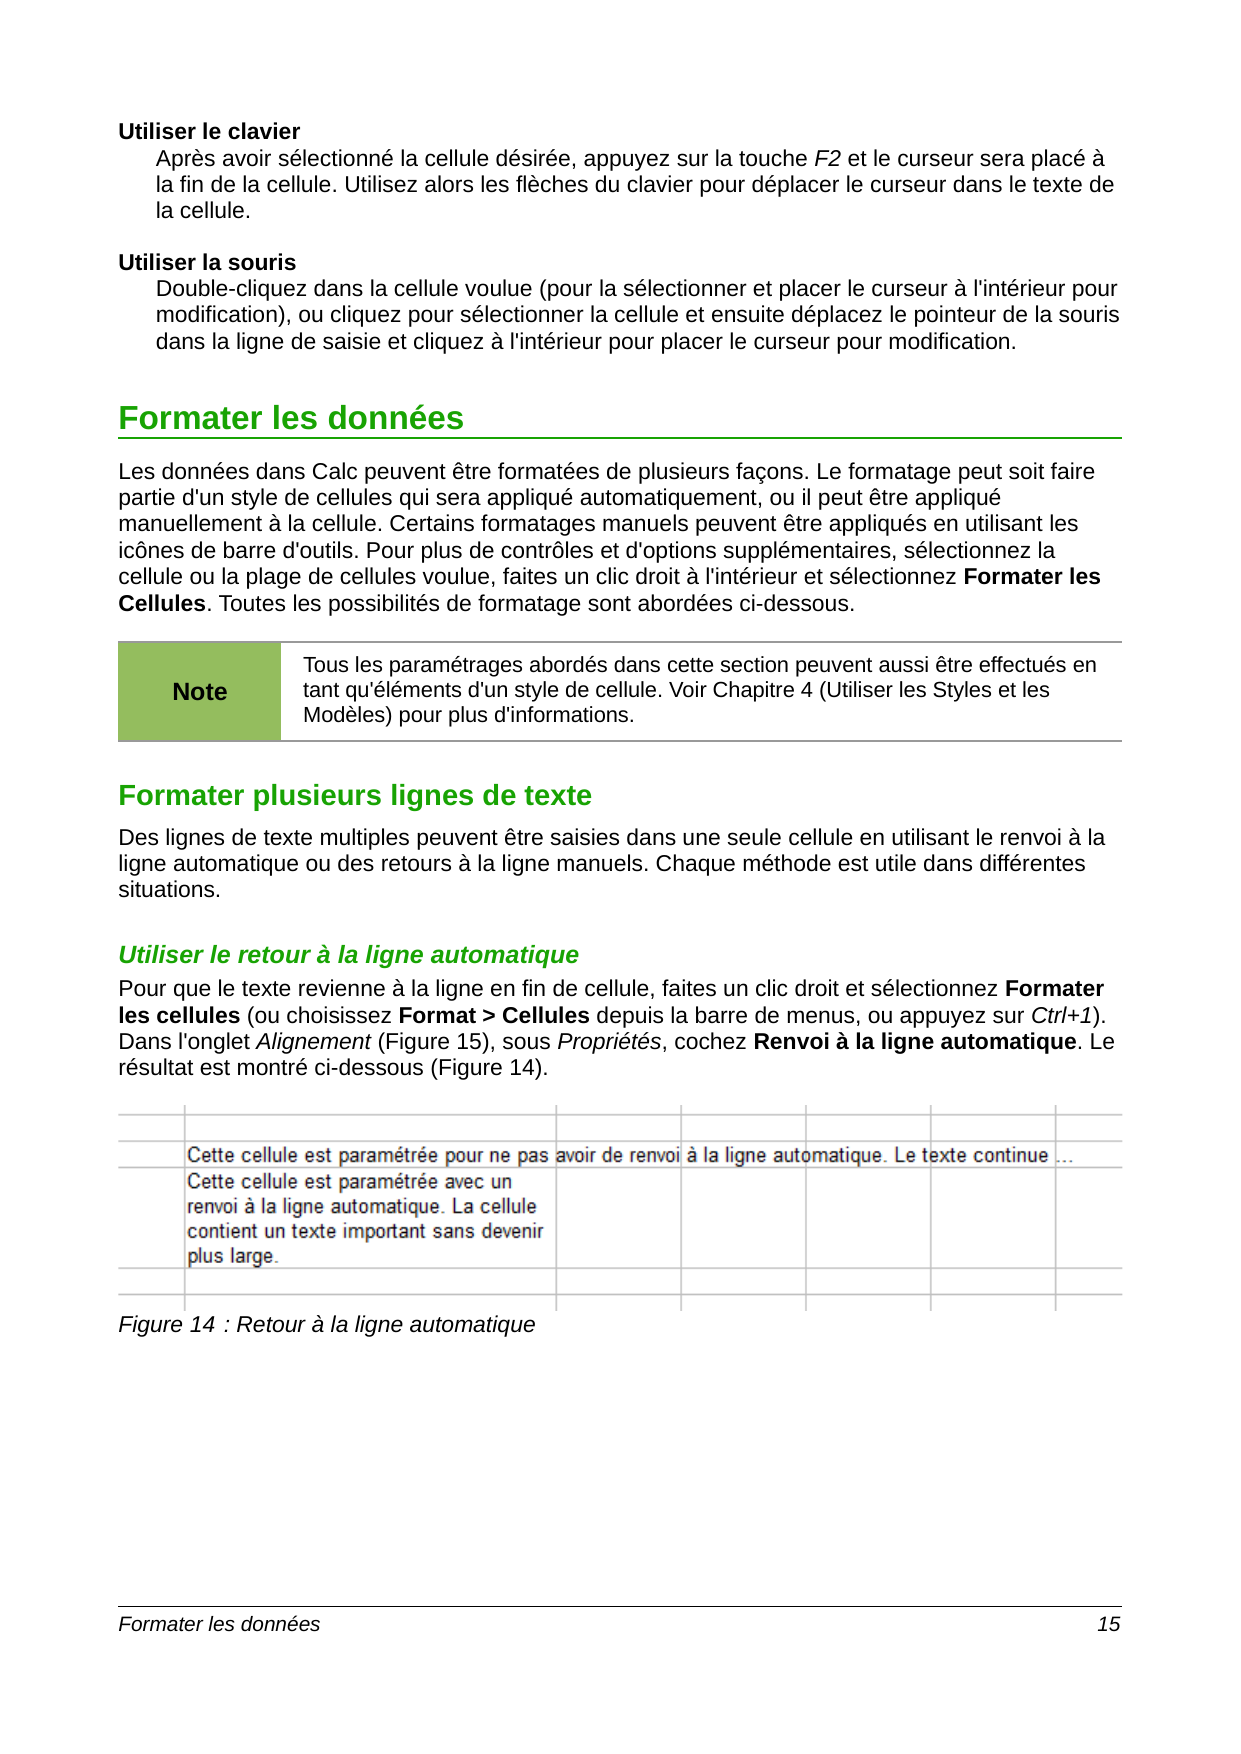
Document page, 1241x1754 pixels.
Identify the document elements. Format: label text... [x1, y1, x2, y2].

subtitle Utiliser le retour à la ligne automatique [118, 940, 1122, 969]
subtitle Formater les données [118, 398, 1122, 437]
text Après avoir sélectionné la cellule désirée, appuyez sur la touche F2 et le curseur sera placé à la fin de la cellule. Utilisez alors les flèches du clavier pour déplacer le curseur dans le texte de la cellule. [156, 144, 1122, 223]
text Figure 14 : Retour à la ligne automatique [118, 1311, 1122, 1337]
text Utiliser la souris [118, 248, 1122, 275]
text Des lignes de texte multiples peuvent être saisies dans une seule cellule en utilisant le renvoi à la ligne automatique ou des retours à la ligne manuels. Chaque méthode est utile dans différentes situations. [118, 824, 1122, 903]
text Double-cliquez dans la cellule voulue (pour la sélectionner et placer le curseur à l'intérieur pour modification), ou cliquez pour sélectionner la cellule et ensuite déplacez le pointeur de la souris dans la ligne de saisie et cliquez à l'intérieur pour placer le curseur pour modification. [156, 275, 1122, 354]
table_header Tous les paramétrages abordés dans cette section peuvent aussi être effectués en tant qu'éléments d'un style de cellule. Voir Chapitre 4 (Utiliser les Styles et les Modèles) pour plus d'informations. [281, 643, 1122, 740]
text Les données dans Calc peuvent être formatées de plusieurs façons. Le formatage peut soit faire partie d'un style de cellules qui sera appliqué automatiquement, ou il peut être appliqué manuellement à la cellule. Certains formatages manuels peuvent être appliqués en utilisant les icônes de barre d'outils. Pour plus de contrôles et d'options supplémentaires, sélectionnez la cellule ou la plage de cellules voulue, faites un clic droit à l'intérieur et sélectionnez Formater les Cellules. Toutes les possibilités de formatage sont abordées ci-dessous. [118, 458, 1122, 616]
table_header Note [118, 643, 281, 740]
picture [118, 1105, 1123, 1311]
text Pour que le texte revienne à la ligne en fin de cellule, faites un clic droit et sélectionnez Formater les cellules (ou choisissez Format > Cellules depuis la barre de menus, ou appuyez sur Ctrl+1). Dans l'onglet Alignement (Figure 15), sous Propriétés, cochez Renvoi à la ligne automatique. Le résultat est montré ci-dessous (Figure 14). [118, 975, 1122, 1081]
subtitle Formater plusieurs lignes de texte [118, 778, 1122, 811]
text Utiliser le clavier [118, 118, 1122, 144]
